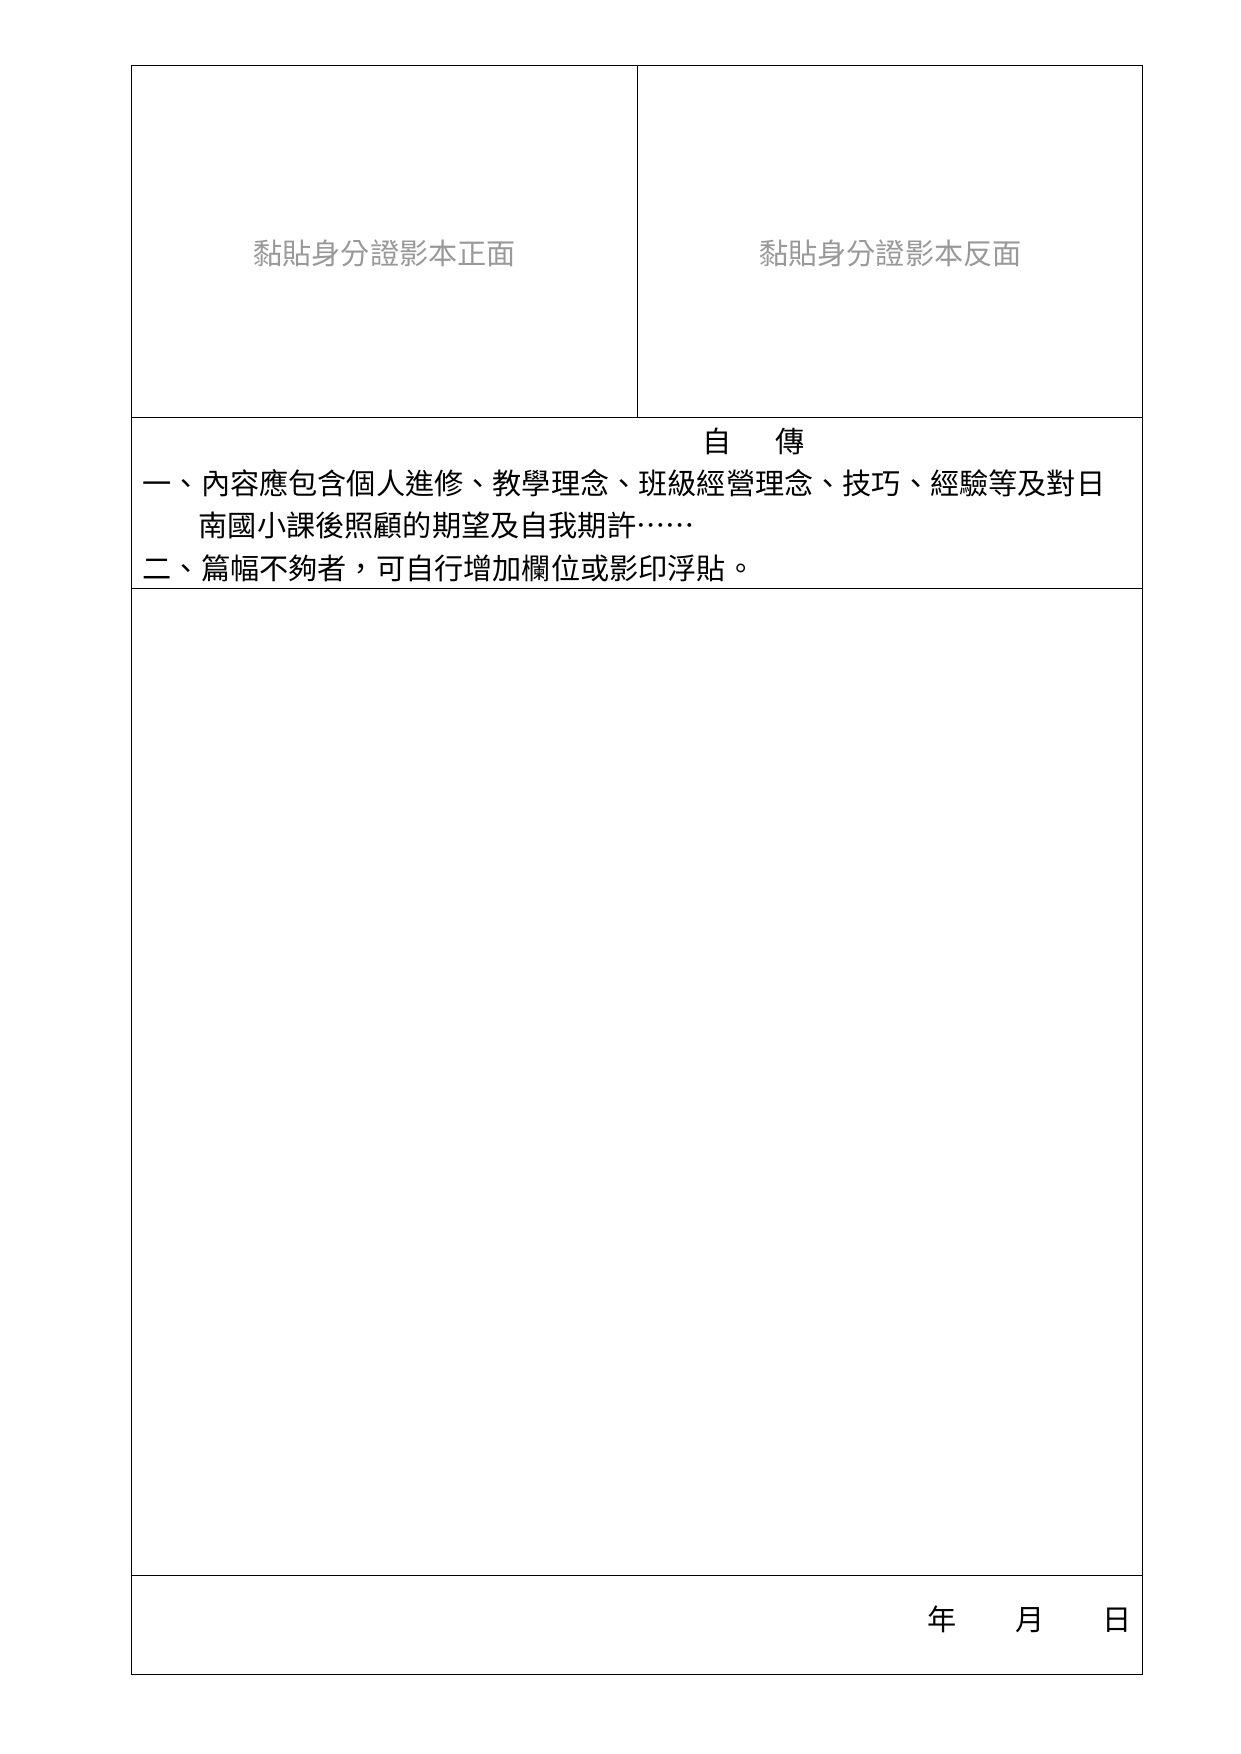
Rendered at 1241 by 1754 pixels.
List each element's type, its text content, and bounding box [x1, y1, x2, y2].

table_header 黏貼身分證影本反面 [638, 66, 1142, 417]
table_cell 年 月 日 [132, 1576, 1142, 1674]
table_header 黏貼身分證影本正面 [132, 66, 637, 417]
table_cell [132, 589, 1142, 1575]
table_cell 自 傳 一、內容應包含個人進修、教學理念、班級經營理念、技巧、經驗等及對日南國小課後照顧的期望及自我期許…… 二、篇幅不夠者，可自行增加欄位或影印浮貼。 [132, 418, 1142, 587]
